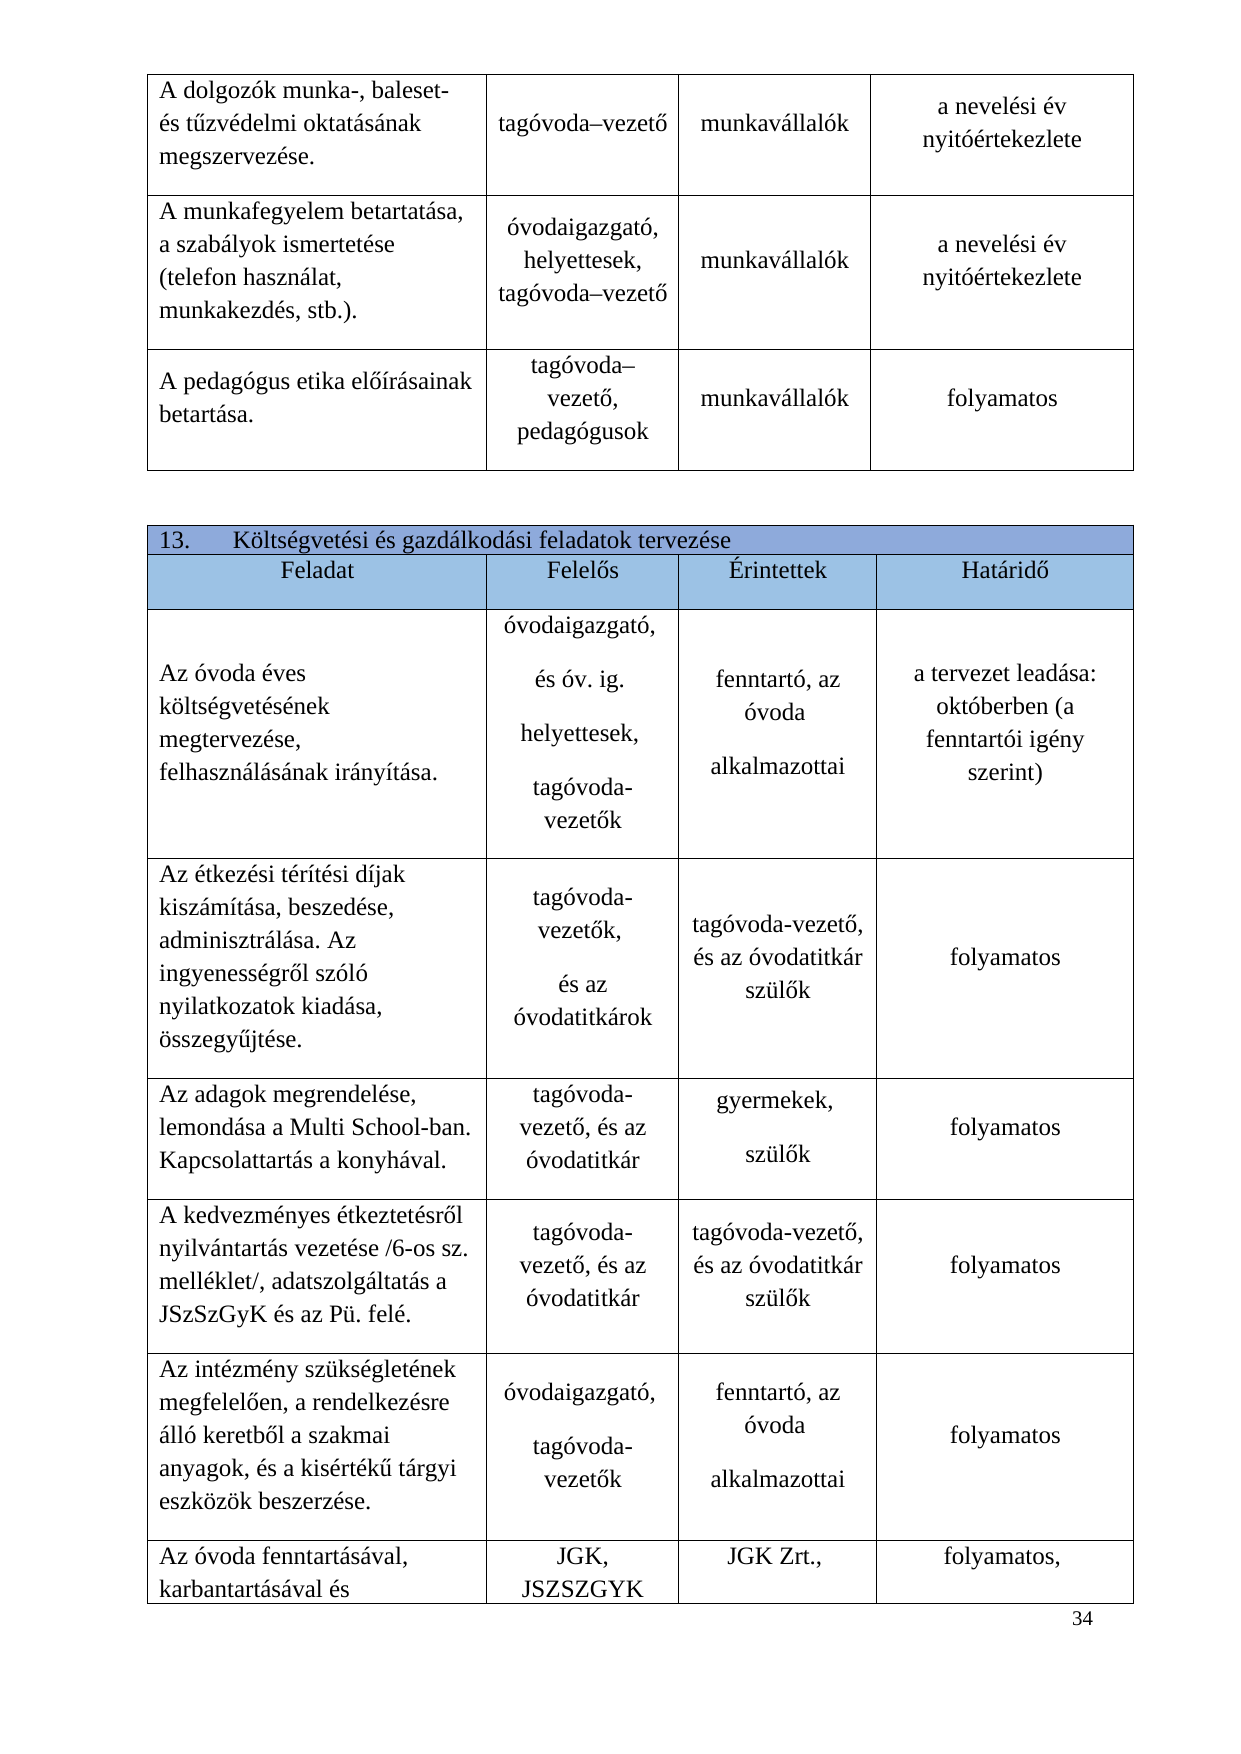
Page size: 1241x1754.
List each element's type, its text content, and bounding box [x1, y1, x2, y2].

table_cell tagóvoda-vezető, és az óvodatitkár szülők [679, 1200, 876, 1353]
table_cell A kedvezményes étkeztetésről nyilvántartás vezetése /6-os sz. melléklet/, adatszolgáltatás a JSzSzGyK és az Pü. felé. [148, 1200, 486, 1353]
table_cell folyamatos [871, 350, 1133, 469]
table_header 13. Költségvetési és gazdálkodási feladatok tervezése [148, 526, 1133, 554]
table_cell tagóvoda-vezető, és az óvodatitkár [487, 1079, 678, 1199]
table_cell tagóvoda-vezető, és az óvodatitkár [487, 1200, 678, 1353]
table_cell fenntartó, az óvoda alkalmazottai [679, 1354, 876, 1540]
table_cell óvodaigazgató, helyettesek, tagóvoda–vezető [487, 196, 678, 349]
table_cell Az intézmény szükségletének megfelelően, a rendelkezésre álló keretből a szakmai anyagok, és a kisértékű tárgyi eszközök beszerzése. [148, 1354, 486, 1540]
table_cell a nevelési év nyitóértekezlete [871, 75, 1133, 195]
table_cell Feladat [148, 555, 486, 609]
table_cell A munkafegyelem betartatása, a szabályok ismertetése (telefon használat, munkakezdés, stb.). [148, 196, 486, 349]
table_cell folyamatos [877, 1354, 1133, 1540]
table_cell tagóvoda-vezető, és az óvodatitkár szülők [679, 859, 876, 1078]
table_cell Érintettek [679, 555, 876, 609]
table_cell folyamatos [877, 859, 1133, 1078]
table_cell a tervezet leadása: októberben (a fenntartói igény szerint) [877, 610, 1133, 858]
table_cell Az óvoda fenntartásával, karbantartásával és [148, 1541, 486, 1603]
table_cell tagóvoda–vezető [487, 75, 678, 195]
table_cell folyamatos [877, 1079, 1133, 1199]
table_cell fenntartó, az óvoda alkalmazottai [679, 610, 876, 858]
table_cell tagóvoda-vezetők, és az óvodatitkárok [487, 859, 678, 1078]
table_cell Az óvoda éves költségvetésének megtervezése, felhasználásának irányítása. [148, 610, 486, 858]
table_cell A pedagógus etika előírásainak betartása. [148, 350, 486, 469]
table_cell JGK Zrt., [679, 1541, 876, 1603]
table_cell folyamatos [877, 1200, 1133, 1353]
table_cell folyamatos, [877, 1541, 1133, 1603]
table_cell A dolgozók munka-, baleset- és tűzvédelmi oktatásának megszervezése. [148, 75, 486, 195]
table_cell óvodaigazgató, és óv. ig. helyettesek, tagóvoda-vezetők [487, 610, 678, 858]
table_cell JGK, JSZSZGYK [487, 1541, 678, 1603]
table_cell óvodaigazgató, tagóvoda-vezetők [487, 1354, 678, 1540]
table_cell tagóvoda–vezető, pedagógusok [487, 350, 678, 469]
table_cell gyermekek, szülők [679, 1079, 876, 1199]
table_cell Az étkezési térítési díjak kiszámítása, beszedése, adminisztrálása. Az ingyenességről szóló nyilatkozatok kiadása, összegyűjtése. [148, 859, 486, 1078]
table_cell munkavállalók [679, 75, 870, 195]
table_cell Az adagok megrendelése, lemondása a Multi School-ban. Kapcsolattartás a konyhával. [148, 1079, 486, 1199]
table_cell Határidő [877, 555, 1133, 609]
table_cell Felelős [487, 555, 678, 609]
table_cell munkavállalók [679, 196, 870, 349]
table_cell munkavállalók [679, 350, 870, 469]
table_cell a nevelési év nyitóértekezlete [871, 196, 1133, 349]
